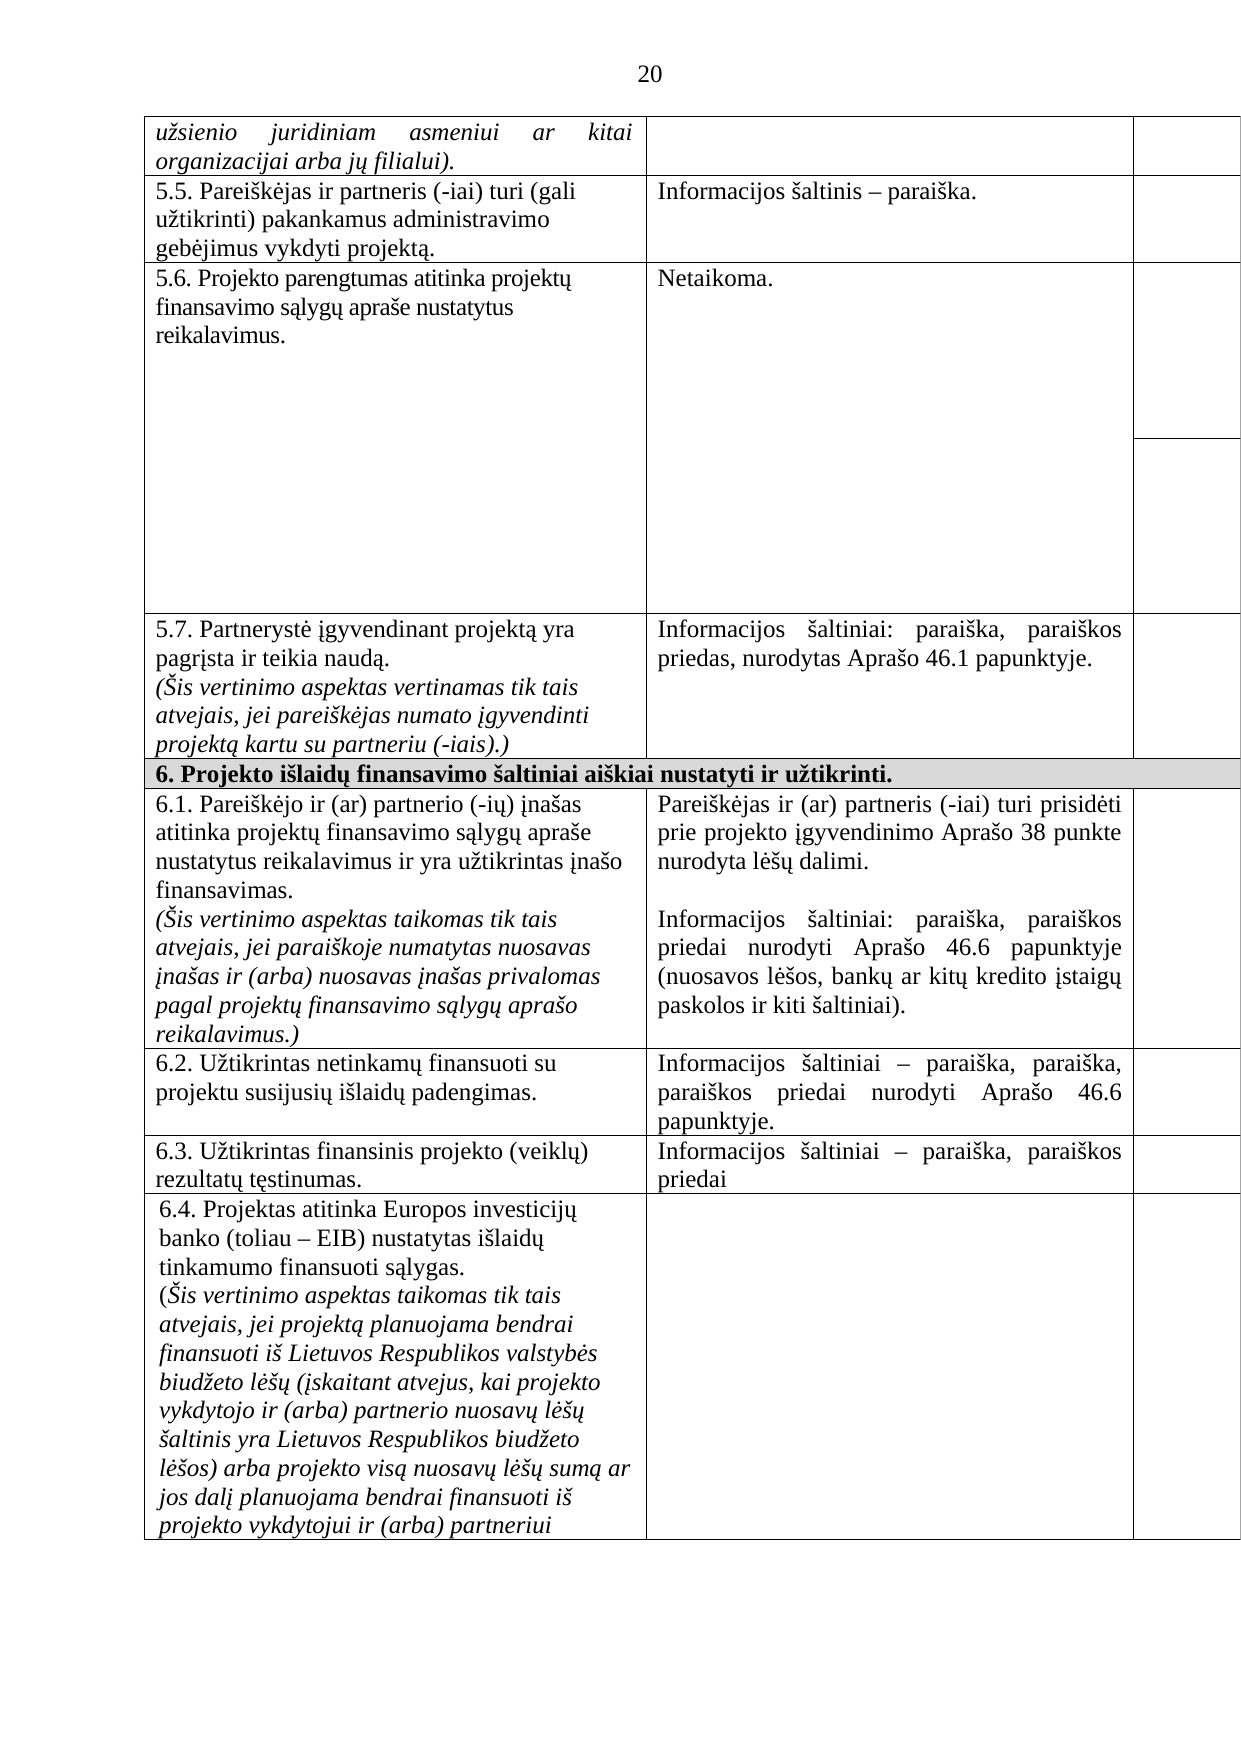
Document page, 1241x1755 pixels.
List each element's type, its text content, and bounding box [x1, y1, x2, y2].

table_cell 6.1. Pareiškėjo ir (ar) partnerio (-ių) įnašas atitinka projektų finansavimo sąlygų apraše nustatytus reikalavimus ir yra užtikrintas įnašo finansavimas. (Šis vertinimo aspektas taikomas tik tais atvejais, jei paraiškoje numatytas nuosavas įnašas ir (arba) nuosavas įnašas privalomas pagal projektų finansavimo sąlygų aprašo reikalavimus.) [145, 789, 646, 1047]
table_cell 6. Projekto išlaidų finansavimo šaltiniai aiškiai nustatyti ir užtikrinti. [145, 759, 1240, 788]
table_cell Informacijos šaltinis – paraiška. [647, 176, 1133, 262]
table_cell [1134, 1194, 1240, 1539]
table_cell Informacijos šaltiniai – paraiška, paraiška, paraiškos priedai nurodyti Aprašo 46.6 papunktyje. [647, 1049, 1133, 1135]
table_cell [1134, 263, 1240, 438]
table_cell Netaikoma. [647, 263, 1133, 613]
table_cell [1134, 614, 1240, 758]
table_cell [1134, 439, 1240, 613]
table_cell [1134, 1136, 1240, 1193]
table_cell 5.5. Pareiškėjas ir partneris (-iai) turi (gali užtikrinti) pakankamus administravimo gebėjimus vykdyti projektą. [145, 176, 646, 262]
table_cell 5.7. Partnerystė įgyvendinant projektą yra pagrįsta ir teikia naudą. (Šis vertinimo aspektas vertinamas tik tais atvejais, jei pareiškėjas numato įgyvendinti projektą kartu su partneriu (-iais).) [145, 614, 646, 758]
table_cell Informacijos šaltiniai: paraiška, paraiškos priedas, nurodytas Aprašo 46.1 papunktyje. [647, 614, 1133, 758]
table_cell [647, 117, 1133, 175]
table_cell Informacijos šaltiniai – paraiška, paraiškos priedai [647, 1136, 1133, 1193]
table_cell 6.3. Užtikrintas finansinis projekto (veiklų) rezultatų tęstinumas. [145, 1136, 646, 1193]
table_cell [647, 1194, 1133, 1539]
table_cell 5.6. Projekto parengtumas atitinka projektų finansavimo sąlygų apraše nustatytus reikalavimus. [145, 263, 646, 613]
table_cell 6.2. Užtikrintas netinkamų finansuoti su projektu susijusių išlaidų padengimas. [145, 1049, 646, 1135]
table_cell [1134, 789, 1240, 1047]
table_cell [1134, 176, 1240, 262]
table_cell užsienio juridiniam asmeniui ar kitai organizacijai arba jų filialui). [145, 117, 646, 175]
table_cell [1134, 1049, 1240, 1135]
table_cell Pareiškėjas ir (ar) partneris (-iai) turi prisidėti prie projekto įgyvendinimo Aprašo 38 punkte nurodyta lėšų dalimi. Informacijos šaltiniai: paraiška, paraiškos priedai nurodyti Aprašo 46.6 papunktyje (nuosavos lėšos, bankų ar kitų kredito įstaigų paskolos ir kiti šaltiniai). [647, 789, 1133, 1047]
table_cell (Atsakant į 5.4 klausimą vadovaujamasi pareiškėjo (partnerio) pateikta deklaracija. Pareiškėjo (partnerio) deklaracijoje pateiktų teiginių dėl 5.4 papunktyje nurodytų apribojimų tikrumas tikrinamas atrankiniu būdu vidaus procedūrų apraše nustatyta tvarka.)“. [1134, 117, 1240, 175]
